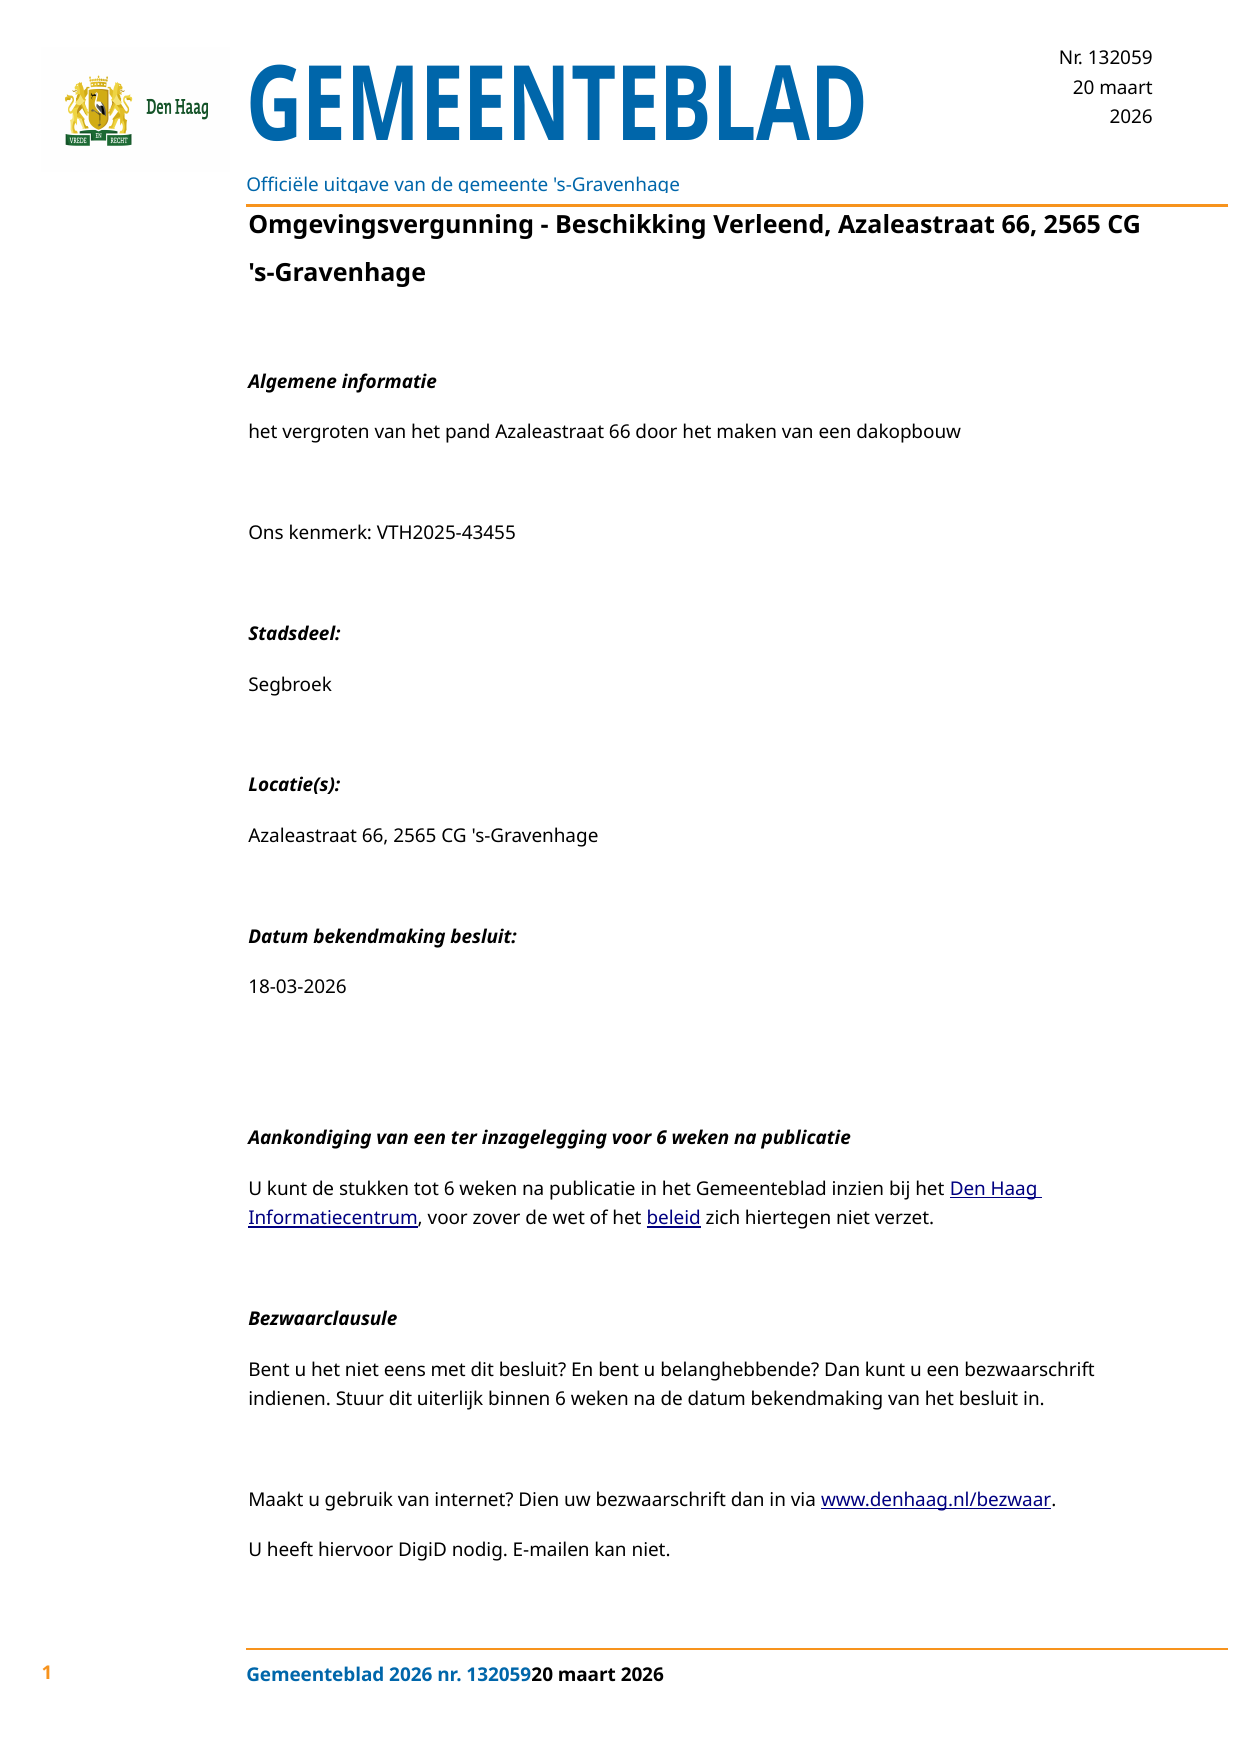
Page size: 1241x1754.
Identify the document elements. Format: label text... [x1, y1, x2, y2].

text Omgevingsvergunning - Beschikking Verleend, Azaleastraat 66, 2565 CG 's-Gravenhage [248, 207, 1152, 288]
picture [41, 47, 231, 172]
text het vergroten van het pand Azaleastraat 66 door het maken van een dakopbouw [248, 419, 1152, 444]
text U kunt de stukken tot 6 weken na publicatie in het Gemeenteblad inzien bij het Den Haag Informatiecentrum, voor zover de wet of het beleid zich hiertegen niet verzet. [248, 1175, 1152, 1230]
text Datum bekendmaking besluit: [248, 923, 1152, 949]
text Bezwaarclausule [248, 1305, 1152, 1331]
text U heeft hiervoor DigiD nodig. E-mailen kan niet. [248, 1537, 1152, 1562]
text Locatie(s): [248, 772, 1152, 797]
text Azaleastraat 66, 2565 CG 's-Gravenhage [248, 822, 1152, 848]
text Maakt u gebruik van internet? Dien uw bezwaarschrift dan in via www.denhaag.nl/bezwaar. [248, 1486, 1152, 1512]
text Aankondiging van een ter inzagelegging voor 6 weken na publicatie [248, 1124, 1152, 1150]
text Stadsdeel: [248, 620, 1152, 646]
text Segbroek [248, 671, 1152, 697]
text Algemene informatie [248, 368, 1152, 394]
text 18-03-2026 [248, 973, 1152, 999]
text Ons kenmerk: VTH2025-43455 [248, 519, 1152, 545]
text Bent u het niet eens met dit besluit? En bent u belanghebbende? Dan kunt u een bezwaarschrift indienen. Stuur dit uiterlijk binnen 6 weken na de datum bekendmaking van het besluit in. [248, 1356, 1152, 1411]
